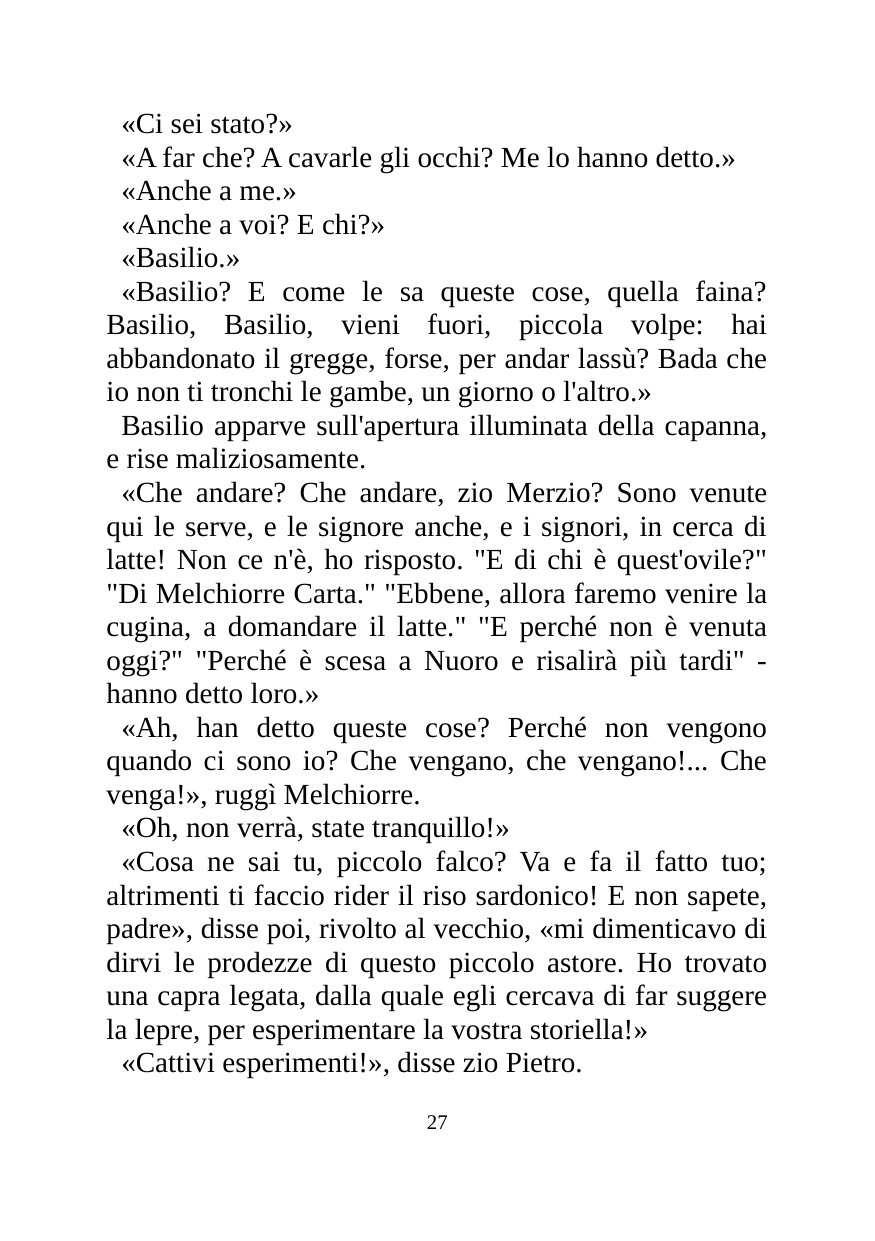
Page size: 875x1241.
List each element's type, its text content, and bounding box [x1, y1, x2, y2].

text «Cosa ne sai tu, piccolo falco? Va e fa il fatto tuo; altrimenti ti faccio rider il riso sardonico! E non sapete, padre», disse poi, rivolto al vecchio, «mi dimenticavo di dirvi le prodezze di questo piccolo astore. Ho trovato una capra legata, dalla quale egli cercava di far suggere la lepre, per esperimentare la vostra storiella!» [106, 844, 768, 1045]
text «Basilio.» [106, 240, 768, 274]
text «Cattivi esperimenti!», disse zio Pietro. [106, 1045, 768, 1079]
text «Che andare? Che andare, zio Merzio? Sono venute qui le serve, e le signore anche, e i signori, in cerca di latte! Non ce n'è, ho risposto. "E di chi è quest'ovile?" "Di Melchiorre Carta." "Ebbene, allora faremo venire la cugina, a domandare il latte." "E perché non è venuta oggi?" "Perché è scesa a Nuoro e risalirà più tardi" - hanno detto loro.» [106, 475, 768, 710]
text «Ah, han detto queste cose? Perché non vengono quando ci sono io? Che vengano, che vengano!... Che venga!», ruggì Melchiorre. [106, 710, 768, 811]
text «Basilio? E come le sa queste cose, quella faina? Basilio, Basilio, vieni fuori, piccola volpe: hai abbandonato il gregge, forse, per andar lassù? Bada che io non ti tronchi le gambe, un giorno o l'altro.» [106, 274, 768, 408]
text «Ci sei stato?» [106, 106, 768, 140]
text «A far che? A cavarle gli occhi? Me lo hanno detto.» [106, 140, 768, 173]
text «Oh, non verrà, state tranquillo!» [106, 811, 768, 844]
text «Anche a me.» [106, 173, 768, 207]
text «Anche a voi? E chi?» [106, 207, 768, 240]
text Basilio apparve sull'apertura illuminata della capanna, e rise maliziosamente. [106, 408, 768, 475]
